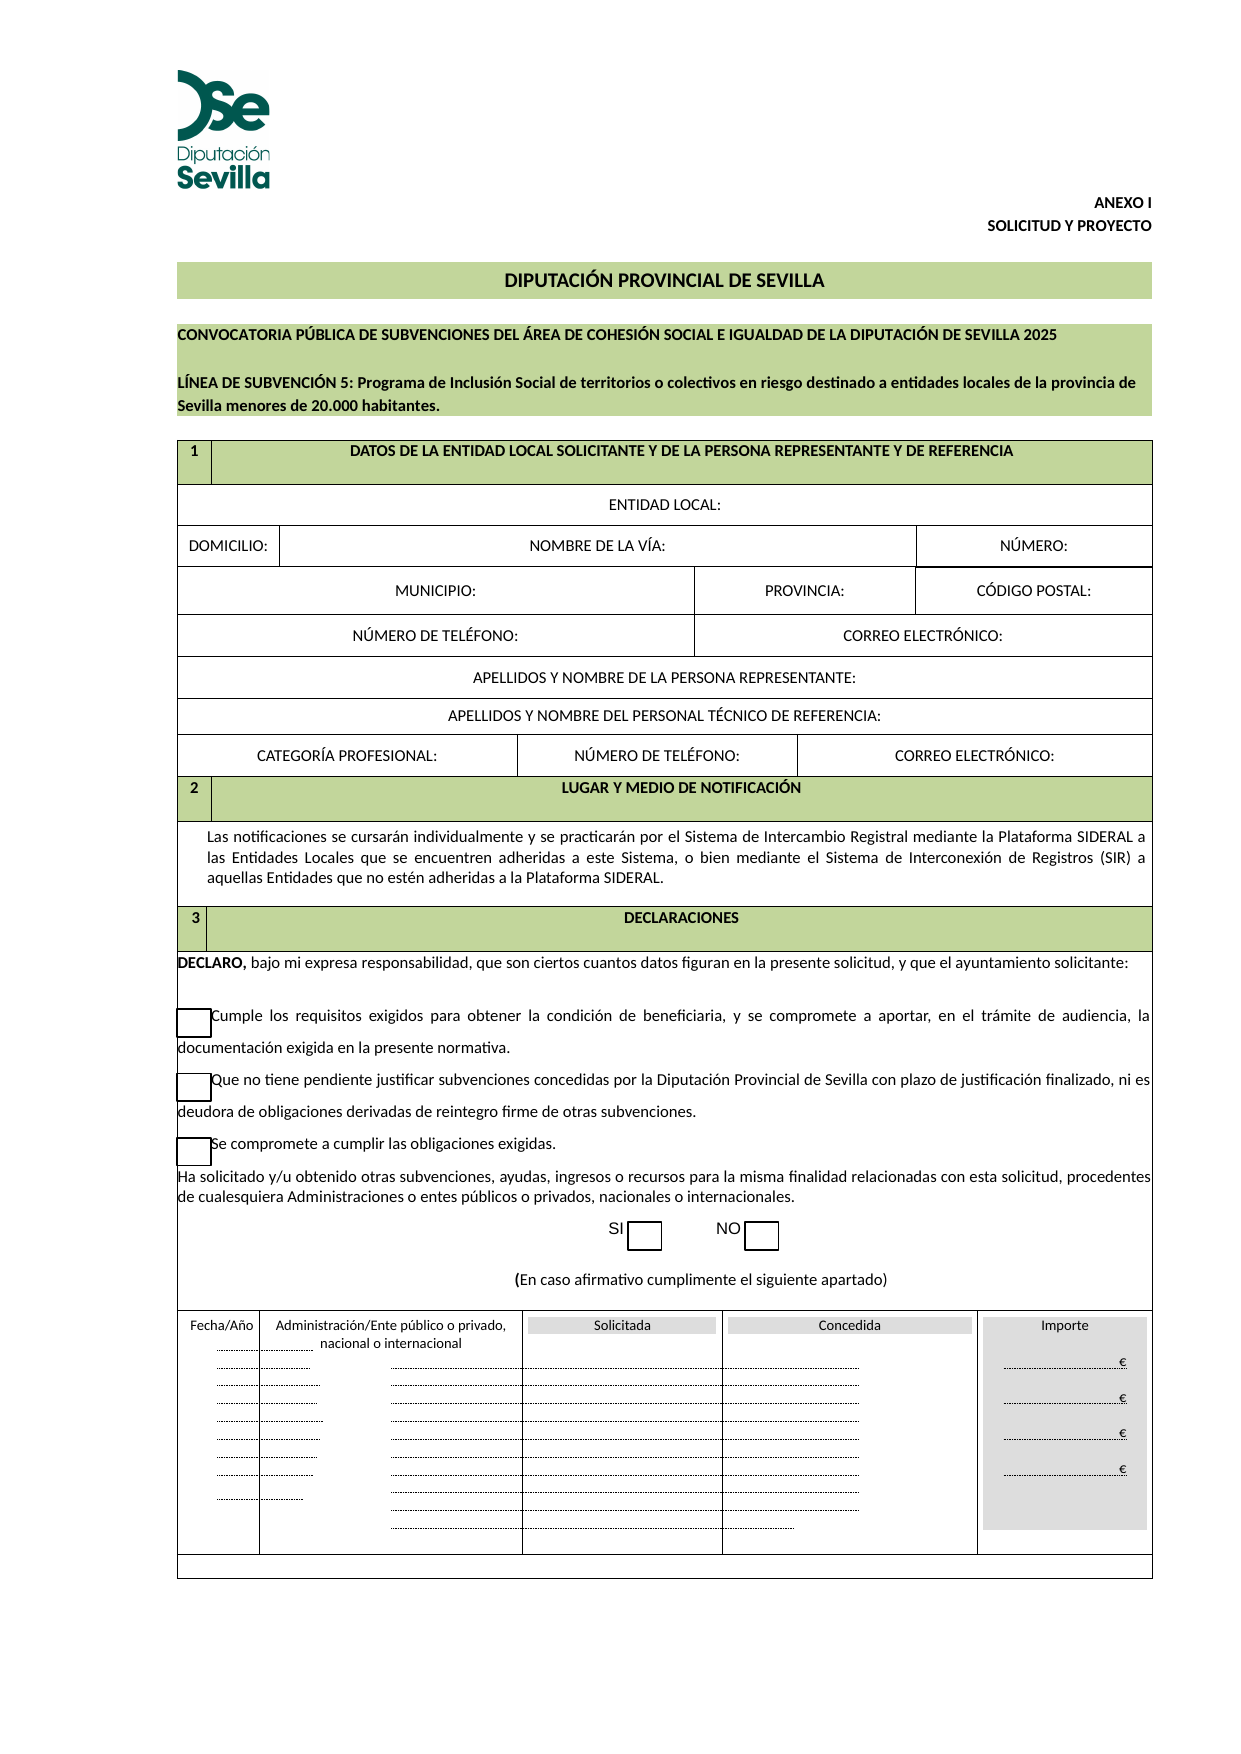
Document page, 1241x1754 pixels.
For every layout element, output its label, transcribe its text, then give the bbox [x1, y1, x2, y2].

table_cell CORREO ELECTRÓNICO: [695, 615, 1152, 656]
table_cell CATEGORÍA PROFESIONAL: [178, 735, 517, 776]
table_header DIPUTACIÓN PROVINCIAL DE SEVILLA [177, 262, 1152, 299]
table_cell [1153, 906, 1240, 951]
table_header Importe € € € € [978, 1311, 1152, 1554]
table_cell Las notificaciones se cursarán individualmente y se practicarán por el Sistema de Intercambio Registral mediante la Plataforma SIDERAL a las Entidades Locales que se encuentren adheridas a este Sistema, o bien mediante el Sistema de Interconexión de Registros (SIR) a aquellas Entidades que no estén adheridas a la Plataforma SIDERAL. [178, 822, 1152, 906]
table_header Solicitada [523, 1311, 722, 1368]
table_cell [1153, 484, 1240, 525]
table_cell PROVINCIA: [695, 567, 915, 614]
table_cell DECLARO, bajo mi expresa responsabilidad, que son ciertos cuantos datos figuran en la presente solicitud, y que el ayuntamiento solicitante: Cumple los requisitos exigidos para obtener la condición de beneficiaria, y se compromete a aportar, en el trámite de audiencia, la documentación exigida en la presente normativa. Que no tiene pendiente justificar subvenciones concedidas por la Diputación Provincial de Sevilla con plazo de justificación finalizado, ni es deudora de obligaciones derivadas de reintegro firme de otras subvenciones. Se compromete a cumplir las obligaciones exigidas. Ha solicitado y/u obtenido otras subvenciones, ayudas, ingresos o recursos para la misma finalidad relacionadas con esta solicitud, procedentes de cualesquiera Administraciones o entes públicos o privados, nacionales o internacionales. SI NO (En caso afirmativo cumplimente el siguiente apartado) Final del formulario [178, 952, 1152, 1310]
text LÍNEA DE SUBVENCIÓN 5: Programa de Inclusión Social de territorios o colectivos en riesgo destinado a entidades locales de la provincia de Sevilla menores de 20.000 habitantes. [177, 372, 1152, 416]
table_header [523, 1529, 722, 1554]
table_cell [1153, 525, 1240, 566]
table_header [523, 1404, 722, 1421]
table_cell [1153, 614, 1240, 656]
table_header [523, 1476, 722, 1492]
table_header Fecha/Año [178, 1311, 259, 1554]
table_header [523, 1369, 722, 1385]
table_cell 3 [178, 907, 206, 951]
table_cell [1153, 734, 1240, 776]
table_cell DECLARO, bajo mi expresa responsabilidad, que son ciertos cuantos datos figuran en la presente solicitud, y que el ayuntamiento solicitante: Cumple los requisitos exigidos para obtener la condición de beneficiaria, y se compromete a aportar, en el trámite de audiencia, la documentación exigida en la presente normativa. Que no tiene pendiente justificar subvenciones concedidas por la Diputación Provincial de Sevilla con plazo de justificación finalizado, ni es deudora de obligaciones derivadas de reintegro firme de otras subvenciones. Se compromete a cumplir las obligaciones exigidas. Ha solicitado y/u obtenido otras subvenciones, ayudas, ingresos o recursos para la misma finalidad relacionadas con esta solicitud, procedentes de cualesquiera Administraciones o entes públicos o privados, nacionales o internacionales. SI NO (En caso afirmativo cumplimente el siguiente apartado) Final del formulario [178, 1555, 1152, 1578]
table_cell [1153, 566, 1240, 614]
table_cell [1153, 776, 1240, 821]
table_header Concedida [723, 1311, 977, 1554]
table_cell DECLARACIONES [207, 907, 1152, 951]
text CONVOCATORIA PÚBLICA DE SUBVENCIONES DEL ÁREA DE COHESIÓN SOCIAL E IGUALDAD DE LA DIPUTACIÓN DE SEVILLA 2025 [177, 324, 1152, 344]
text SOLICITUD Y PROYECTO [177, 215, 1152, 236]
table_cell APELLIDOS Y NOMBRE DE LA PERSONA REPRESENTANTE: [178, 657, 1152, 698]
table_header [1153, 440, 1240, 484]
table_cell DOMICILIO: [178, 526, 279, 566]
table_cell CORREO ELECTRÓNICO: [798, 735, 1152, 776]
table_cell NÚMERO: [917, 526, 1152, 566]
table_cell LUGAR Y MEDIO DE NOTIFICACIÓN [212, 777, 1152, 821]
table_header [523, 1440, 722, 1457]
text ANEXO I [177, 192, 1152, 212]
table_cell NOMBRE DE LA VÍA: [280, 526, 916, 566]
table_header [523, 1511, 722, 1528]
table_cell 2 [178, 777, 211, 821]
table_header Administración/Ente público o privado, nacional o internacional [260, 1311, 522, 1554]
table_cell [1153, 698, 1240, 734]
table_cell NÚMERO DE TELÉFONO: [518, 735, 797, 776]
table_header [523, 1493, 722, 1510]
table_header 1 [178, 441, 211, 484]
table_cell MUNICIPIO: [178, 567, 694, 614]
table_header [523, 1386, 722, 1403]
table_cell ENTIDAD LOCAL: [178, 485, 1152, 525]
table_cell APELLIDOS Y NOMBRE DEL PERSONAL TÉCNICO DE REFERENCIA: [178, 699, 1152, 734]
table_header [523, 1458, 722, 1475]
table_cell CÓDIGO POSTAL: [916, 568, 1152, 614]
table_cell [1153, 656, 1240, 698]
table_header DATOS DE LA ENTIDAD LOCAL SOLICITANTE Y DE LA PERSONA REPRESENTANTE Y DE REFERENCIA [212, 441, 1152, 484]
table_cell NÚMERO DE TELÉFONO: [178, 615, 694, 656]
table_cell [1153, 951, 1240, 1578]
table_cell [1153, 821, 1240, 906]
picture [177, 70, 270, 189]
table_header [523, 1422, 722, 1439]
